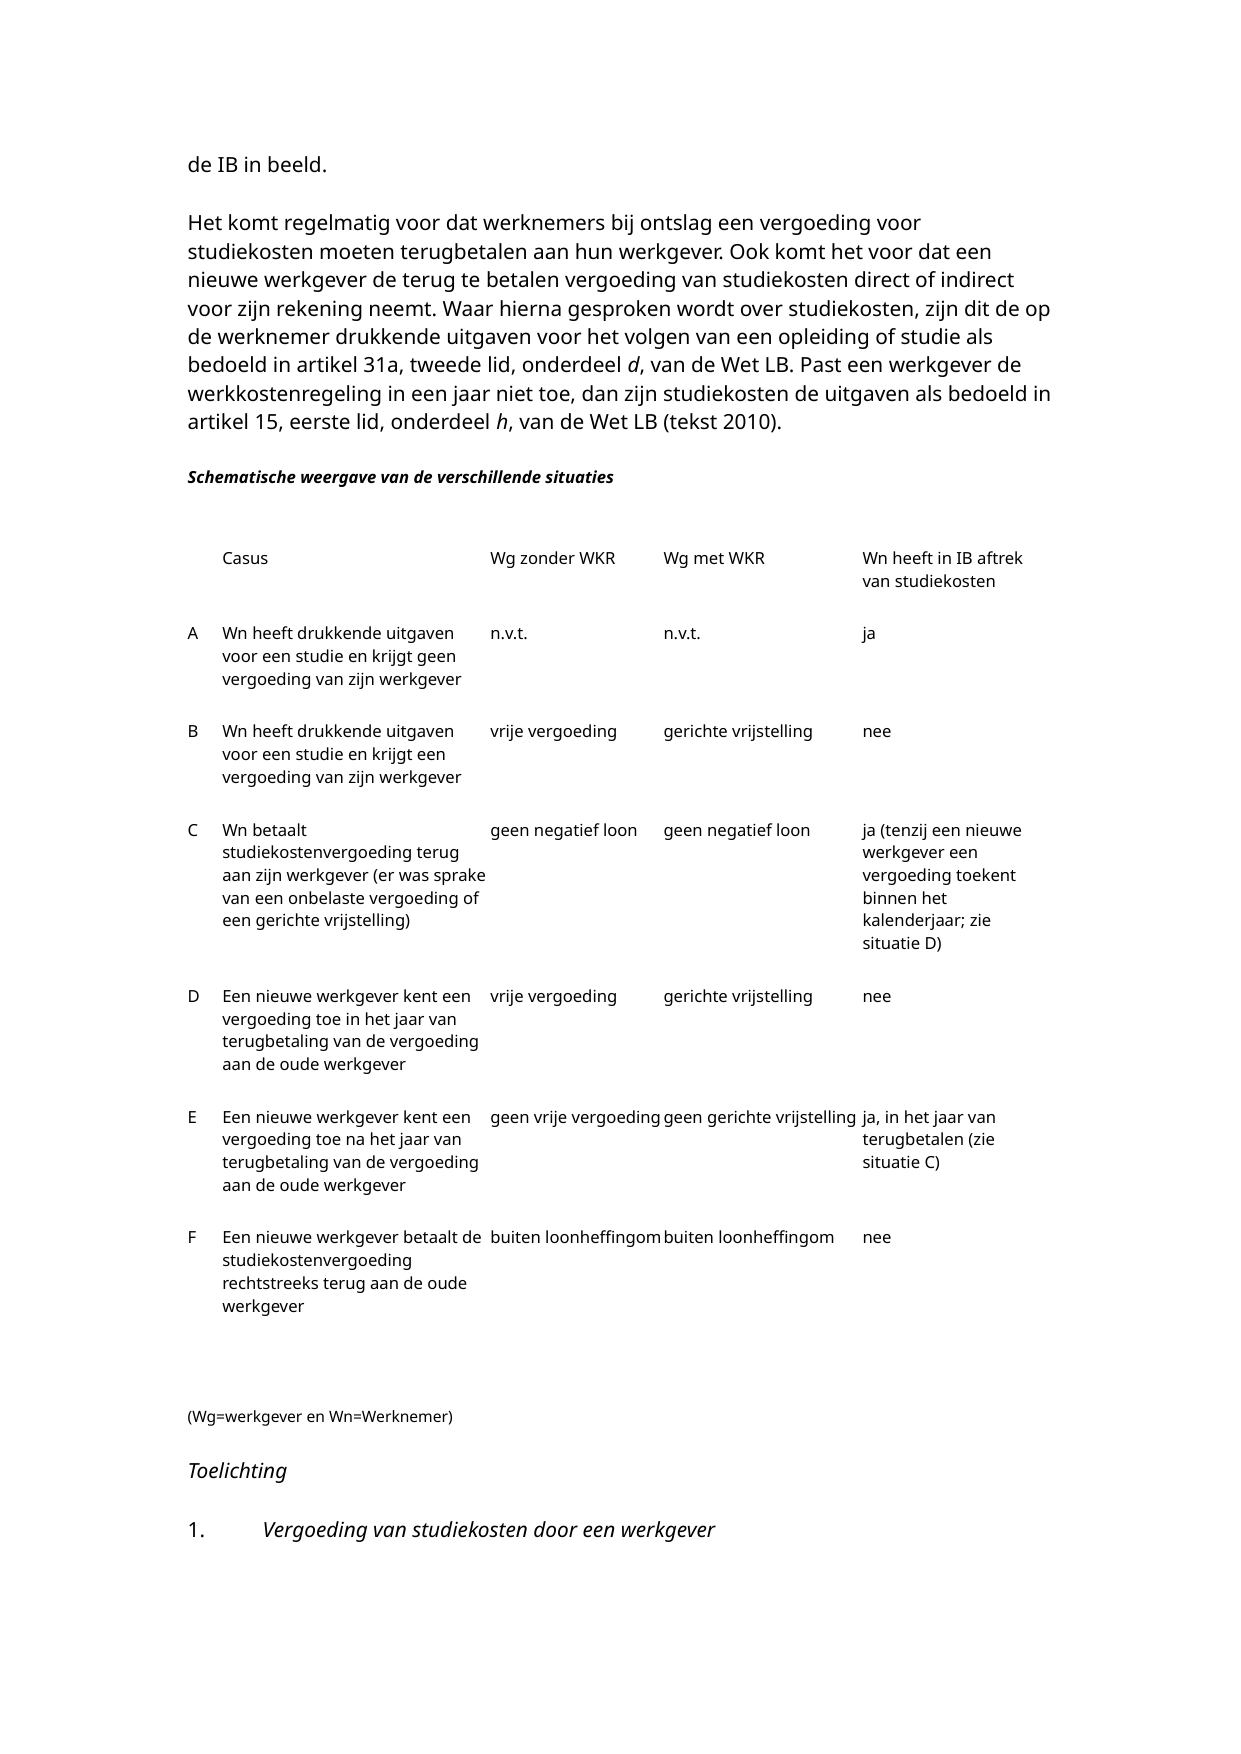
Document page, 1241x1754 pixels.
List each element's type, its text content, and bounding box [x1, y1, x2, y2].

table_cell Een nieuwe werkgever kent een vergoeding toe in het jaar van terugbetaling van de vergoeding aan de oude werkgever [222, 985, 490, 1105]
text (Wg=werkgever en Wn=Werknemer) [187, 1405, 1053, 1427]
table_header Wg met WKR [663, 547, 862, 622]
table_cell geen vrije vergoeding [490, 1105, 663, 1226]
table_header [188, 547, 222, 622]
table_cell Wn betaalt studiekostenvergoeding terug aan zijn werkgever (er was sprake van een onbelaste vergoeding of een gerichte vrijstelling) [222, 818, 490, 984]
table_cell vrije vergoeding [490, 985, 663, 1105]
table_cell D [188, 985, 222, 1105]
table_cell ja (tenzij een nieuwe werkgever een vergoeding toekent binnen het kalenderjaar; zie situatie D) [862, 818, 1053, 984]
table_header Wg zonder WKR [490, 547, 663, 622]
text Het komt regelmatig voor dat werknemers bij ontslag een vergoeding voor studiekosten moeten terugbetalen aan hun werkgever. Ook komt het voor dat een nieuwe werkgever de terug te betalen vergoeding van studiekosten direct of indirect voor zijn rekening neemt. Waar hierna gesproken wordt over studiekosten, zijn dit de op de werknemer drukkende uitgaven voor het volgen van een opleiding of studie als bedoeld in artikel 31a, tweede lid, onderdeel d, van de Wet LB. Past een werkgever de werkkostenregeling in een jaar niet toe, dan zijn studiekosten de uitgaven als bedoeld in artikel 15, eerste lid, onderdeel h, van de Wet LB (tekst 2010). [187, 208, 1053, 436]
text Schematische weergave van de verschillende situaties [187, 466, 1053, 489]
table_cell buiten loonheffingom [663, 1226, 862, 1347]
table_cell geen gerichte vrijstelling [663, 1105, 862, 1226]
table_cell B [188, 720, 222, 818]
table_cell Wn heeft drukkende uitgaven voor een studie en krijgt geen vergoeding van zijn werkgever [222, 622, 490, 720]
text de IB in beeld. [187, 150, 1053, 178]
table_cell geen negatief loon [490, 818, 663, 984]
table_cell E [188, 1105, 222, 1226]
table_cell ja, in het jaar van terugbetalen (zie situatie C) [862, 1105, 1053, 1226]
list Vergoeding van studiekosten door een werkgever [187, 1515, 1053, 1543]
table_cell gerichte vrijstelling [663, 720, 862, 818]
table_cell n.v.t. [663, 622, 862, 720]
table_cell F [188, 1226, 222, 1347]
table_cell gerichte vrijstelling [663, 985, 862, 1105]
table_header Casus [222, 547, 490, 622]
table_header Wn heeft in IB aftrek van studiekosten [862, 547, 1053, 622]
table_cell vrije vergoeding [490, 720, 663, 818]
table_cell ja [862, 622, 1053, 720]
table_cell Een nieuwe werkgever betaalt de studiekostenvergoeding rechtstreeks terug aan de oude werkgever [222, 1226, 490, 1347]
table_cell nee [862, 985, 1053, 1105]
table_cell A [188, 622, 222, 720]
text Toelichting [187, 1457, 1053, 1485]
table_cell nee [862, 720, 1053, 818]
table_cell Wn heeft drukkende uitgaven voor een studie en krijgt een vergoeding van zijn werkgever [222, 720, 490, 818]
table_cell geen negatief loon [663, 818, 862, 984]
table_cell buiten loonheffingom [490, 1226, 663, 1347]
table_cell nee [862, 1226, 1053, 1347]
table_cell n.v.t. [490, 622, 663, 720]
table_cell C [188, 818, 222, 984]
table_cell Een nieuwe werkgever kent een vergoeding toe na het jaar van terugbetaling van de vergoeding aan de oude werkgever [222, 1105, 490, 1226]
